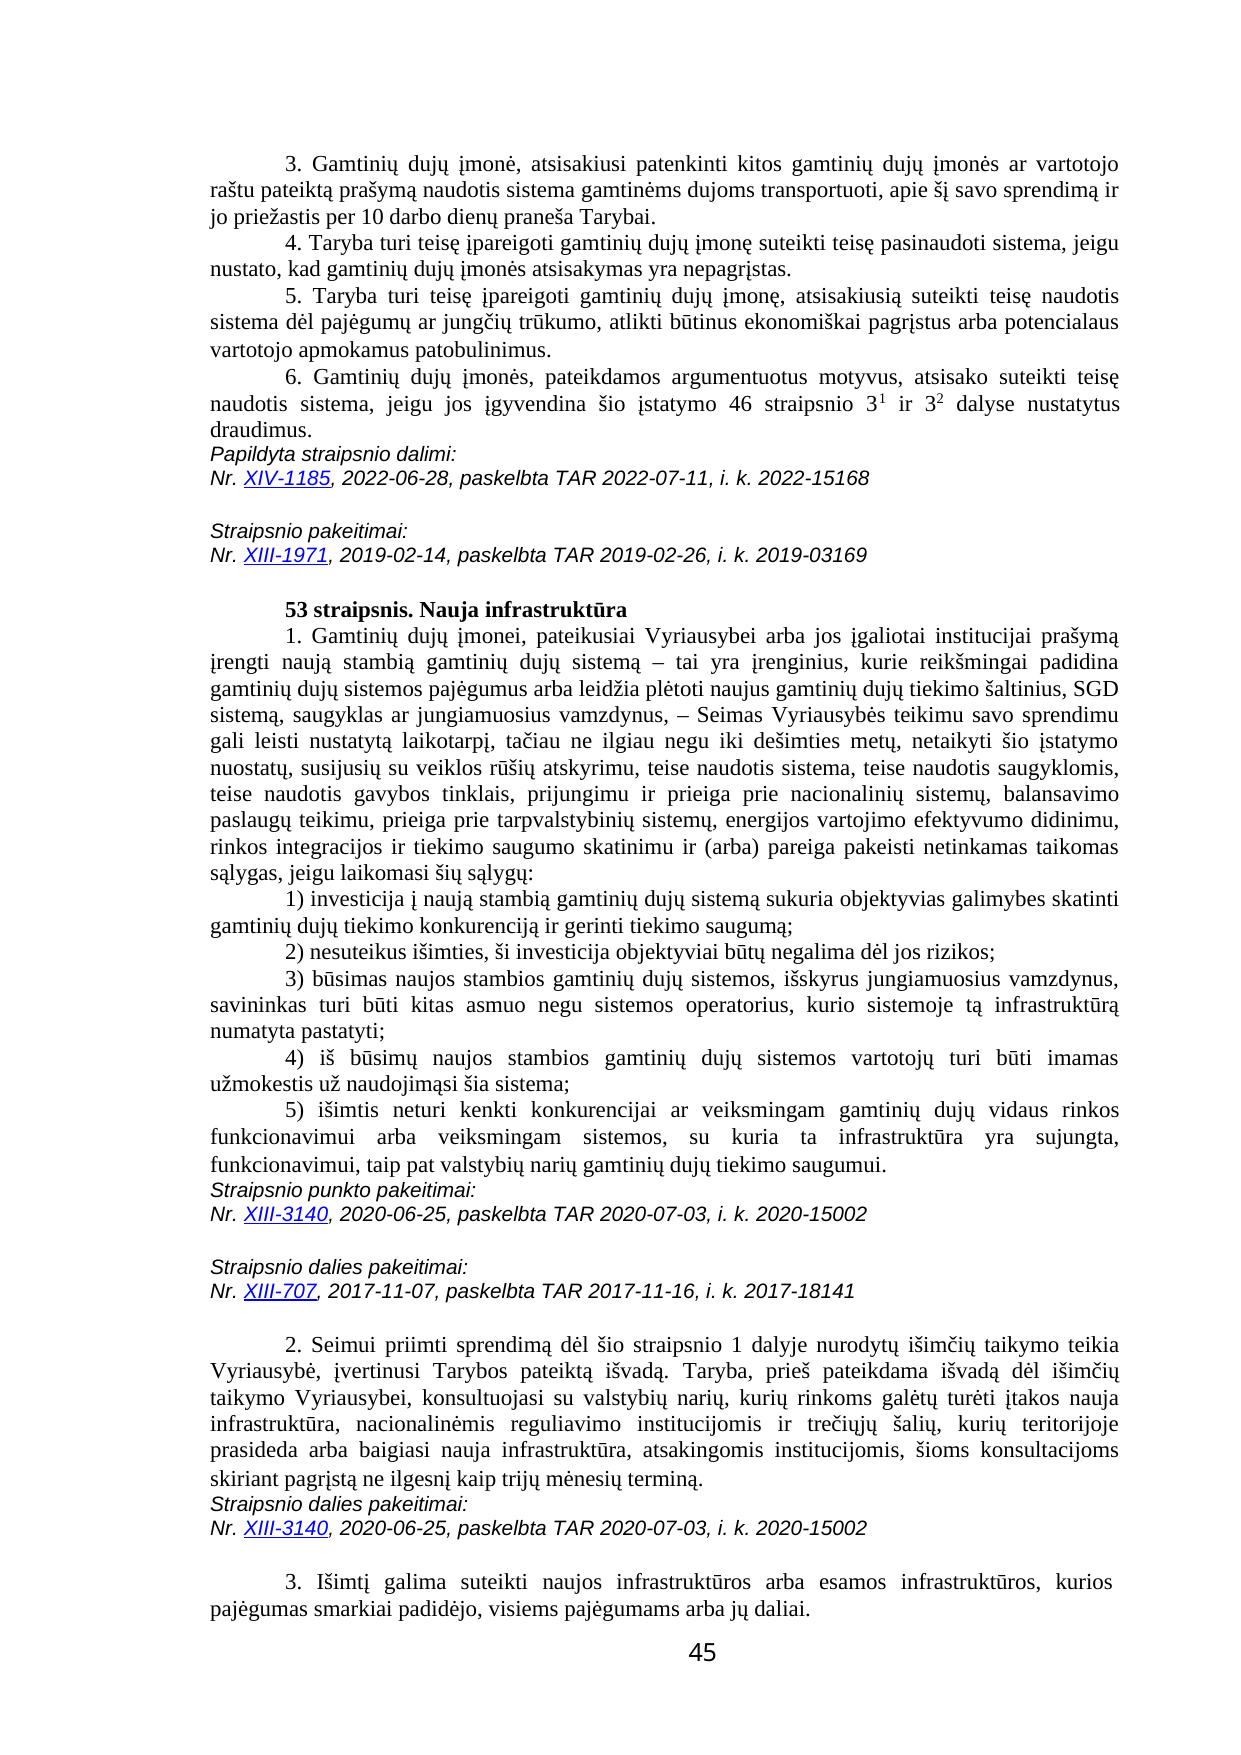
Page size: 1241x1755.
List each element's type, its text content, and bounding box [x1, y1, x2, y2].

text Nr. XIV-1185, 2022-06-28, paskelbta TAR 2022-07-11, i. k. 2022-15168 [210, 466, 1120, 490]
text 4) iš būsimų naujos stambios gamtinių dujų sistemos vartotojų turi būti imamas užmokestis už naudojimąsi šia sistema; [210, 1044, 1120, 1096]
text Nr. XIII-707, 2017-11-07, paskelbta TAR 2017-11-16, i. k. 2017-18141 [210, 1278, 1120, 1302]
text Nr. XIII-3140, 2020-06-25, paskelbta TAR 2020-07-03, i. k. 2020-15002 [210, 1516, 1120, 1539]
text 3) būsimas naujos stambios gamtinių dujų sistemos, išskyrus jungiamuosius vamzdynus, savininkas turi būti kitas asmuo negu sistemos operatorius, kurio sistemoje tą infrastruktūrą numatyta pastatyti; [210, 964, 1120, 1044]
text Straipsnio dalies pakeitimai: [210, 1492, 1120, 1516]
text 2. Seimui priimti sprendimą dėl šio straipsnio 1 dalyje nurodytų išimčių taikymo teikia Vyriausybė, įvertinusi Tarybos pateiktą išvadą. Taryba, prieš pateikdama išvadą dėl išimčių taikymo Vyriausybei, konsultuojasi su valstybių narių, kurių rinkoms galėtų turėti įtakos nauja infrastruktūra, nacionalinėmis reguliavimo institucijomis ir trečiųjų šalių, kurių teritorijoje prasideda arba baigiasi nauja infrastruktūra, atsakingomis institucijomis, šioms konsultacijoms skiriant pagrįstą ne ilgesnį kaip trijų mėnesių terminą. [210, 1331, 1120, 1492]
text 1) investicija į naują stambią gamtinių dujų sistemą sukuria objektyvias galimybes skatinti gamtinių dujų tiekimo konkurenciją ir gerinti tiekimo saugumą; [210, 886, 1120, 938]
text Nr. XIII-1971, 2019-02-14, paskelbta TAR 2019-02-26, i. k. 2019-03169 [210, 543, 1120, 567]
text Nr. XIII-3140, 2020-06-25, paskelbta TAR 2020-07-03, i. k. 2020-15002 [210, 1202, 1120, 1226]
text 53 straipsnis. Nauja infrastruktūra [210, 596, 1114, 622]
text Straipsnio punkto pakeitimai: [210, 1178, 1120, 1202]
text 6. Gamtinių dujų įmonės, pateikdamos argumentuotus motyvus, atsisako suteikti teisę naudotis sistema, jeigu jos įgyvendina šio įstatymo 46 straipsnio 31 ir 32 dalyse nustatytus draudimus. [210, 363, 1120, 442]
text 5) išimtis neturi kenkti konkurencijai ar veiksmingam gamtinių dujų vidaus rinkos funkcionavimui arba veiksmingam sistemos, su kuria ta infrastruktūra yra sujungta, funkcionavimui, taip pat valstybių narių gamtinių dujų tiekimo saugumui. [210, 1096, 1120, 1178]
text Straipsnio pakeitimai: [210, 519, 1120, 543]
text 3. Išimtį galima suteikti naujos infrastruktūros arba esamos infrastruktūros, kurios pajėgumas smarkiai padidėjo, visiems pajėgumams arba jų daliai. [210, 1568, 1114, 1621]
text Straipsnio dalies pakeitimai: [210, 1254, 1120, 1278]
text Papildyta straipsnio dalimi: [210, 442, 1120, 466]
text 2) nesuteikus išimties, ši investicija objektyviai būtų negalima dėl jos rizikos; [210, 938, 1120, 964]
text 3. Gamtinių dujų įmonė, atsisakiusi patenkinti kitos gamtinių dujų įmonės ar vartotojo raštu pateiktą prašymą naudotis sistema gamtinėms dujoms transportuoti, apie šį savo sprendimą ir jo priežastis per 10 darbo dienų praneša Tarybai. [210, 150, 1120, 229]
text 1. Gamtinių dujų įmonei, pateikusiai Vyriausybei arba jos įgaliotai institucijai prašymą įrengti naują stambią gamtinių dujų sistemą – tai yra įrenginius, kurie reikšmingai padidina gamtinių dujų sistemos pajėgumus arba leidžia plėtoti naujus gamtinių dujų tiekimo šaltinius, SGD sistemą, saugyklas ar jungiamuosius vamzdynus, – Seimas Vyriausybės teikimu savo sprendimu gali leisti nustatytą laikotarpį, tačiau ne ilgiau negu iki dešimties metų, netaikyti šio įstatymo nuostatų, susijusių su veiklos rūšių atskyrimu, teise naudotis sistema, teise naudotis saugyklomis, teise naudotis gavybos tinklais, prijungimu ir prieiga prie nacionalinių sistemų, balansavimo paslaugų teikimu, prieiga prie tarpvalstybinių sistemų, energijos vartojimo efektyvumo didinimu, rinkos integracijos ir tiekimo saugumo skatinimu ir (arba) pareiga pakeisti netinkamas taikomas sąlygas, jeigu laikomasi šių sąlygų: [210, 622, 1120, 886]
text 4. Taryba turi teisę įpareigoti gamtinių dujų įmonę suteikti teisę pasinaudoti sistema, jeigu nustato, kad gamtinių dujų įmonės atsisakymas yra nepagrįstas. [210, 229, 1120, 282]
text 5. Taryba turi teisę įpareigoti gamtinių dujų įmonę, atsisakiusią suteikti teisę naudotis sistema dėl pajėgumų ar jungčių trūkumo, atlikti būtinus ekonomiškai pagrįstus arba potencialaus vartotojo apmokamus patobulinimus. [210, 282, 1120, 363]
